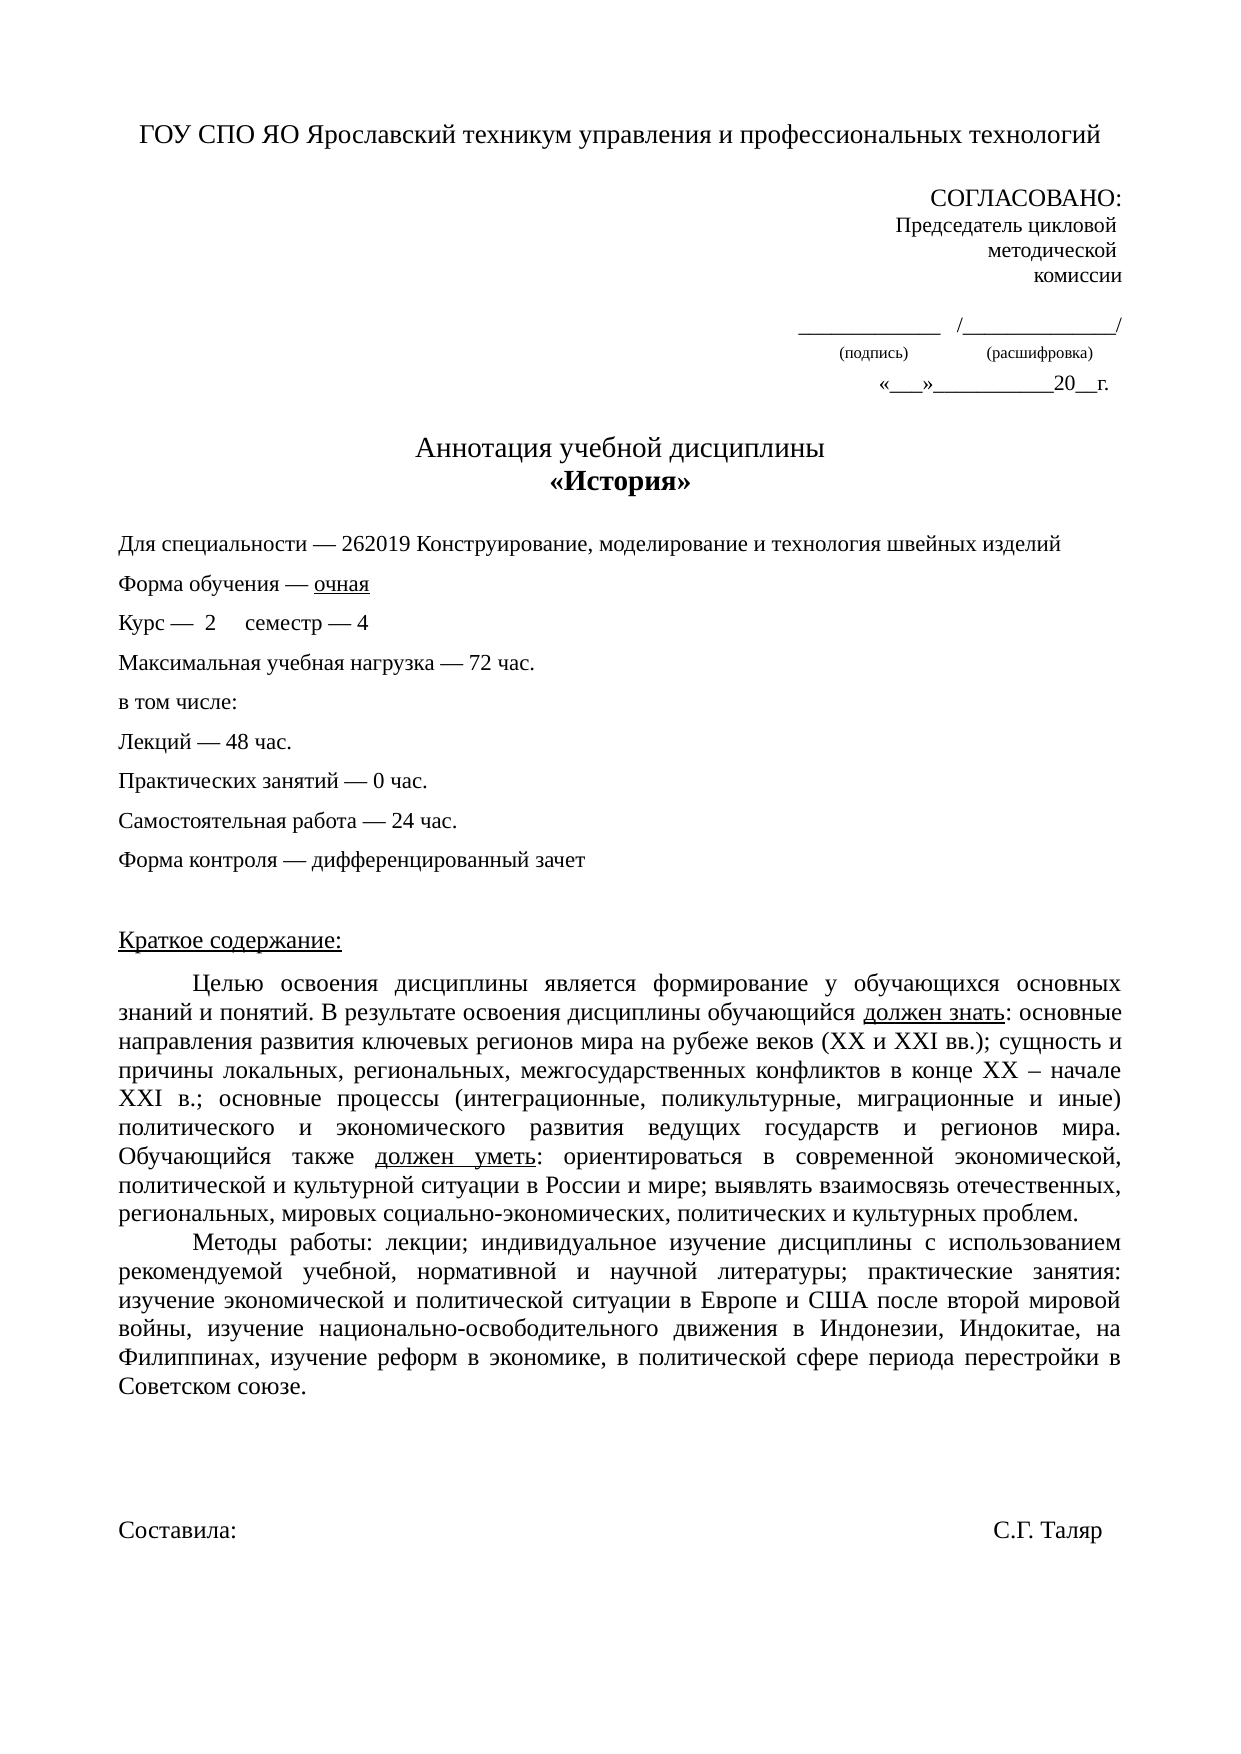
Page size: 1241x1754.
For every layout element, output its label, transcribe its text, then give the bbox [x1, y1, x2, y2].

text ГОУ СПО ЯО Ярославский техникум управления и профессиональных технологий [118, 118, 1122, 149]
text Лекций — 48 час. [118, 728, 1122, 754]
text «История» [118, 463, 1122, 497]
text Практических занятий — 0 час. [118, 767, 1122, 794]
text Форма контроля — дифференцированный зачет [118, 846, 1122, 873]
text Председатель цикловой [118, 212, 1122, 237]
text комиссии [118, 262, 1122, 287]
text (подпись) (расшифровка) [118, 338, 1122, 363]
text Для специальности — 262019 Конструирование, моделирование и технология швейных изделий [118, 531, 1122, 557]
text Целью освоения дисциплины является формирование у обучающихся основных знаний и понятий. В результате освоения дисциплины обучающийся должен знать: основные направления развития ключевых регионов мира на рубеже веков (XX и XXI вв.); сущность и причины локальных, региональных, межгосударственных конфликтов в конце XX – начале XXI в.; основные процессы (интеграционные, поликультурные, миграционные и иные) политического и экономического развития ведущих государств и регионов мира. Обучающийся также должен уметь: ориентироваться в современной экономической, политической и культурной ситуации в России и мире; выявлять взаимосвязь отечественных, региональных, мировых социально-экономических, политических и культурных проблем. [118, 968, 1122, 1227]
text _____________ /______________/ [118, 312, 1122, 338]
text Форма обучения — очная [118, 570, 1122, 596]
text Курс — 2 семестр — 4 [118, 609, 1122, 636]
text Максимальная учебная нагрузка — 72 час. [118, 649, 1122, 675]
text Краткое содержание: [118, 925, 1122, 954]
text Самостоятельная работа — 24 час. [118, 807, 1122, 833]
text Аннотация учебной дисциплины [118, 430, 1122, 463]
text «___»___________20__г. [118, 363, 1122, 396]
text в том числе: [118, 688, 1122, 715]
text Методы работы: лекции; индивидуальное изучение дисциплины с использованием рекомендуемой учебной, нормативной и научной литературы; практические занятия: изучение экономической и политической ситуации в Европе и США после второй мировой войны, изучение национально-освободительного движения в Индонезии, Индокитае, на Филиппинах, изучение реформ в экономике, в политической сфере периода перестройки в Советском союзе. [118, 1227, 1122, 1400]
text методической [118, 237, 1122, 262]
text Составила: С.Г. Таляр [118, 1515, 1122, 1543]
text СОГЛАСОВАНО: [118, 183, 1122, 212]
